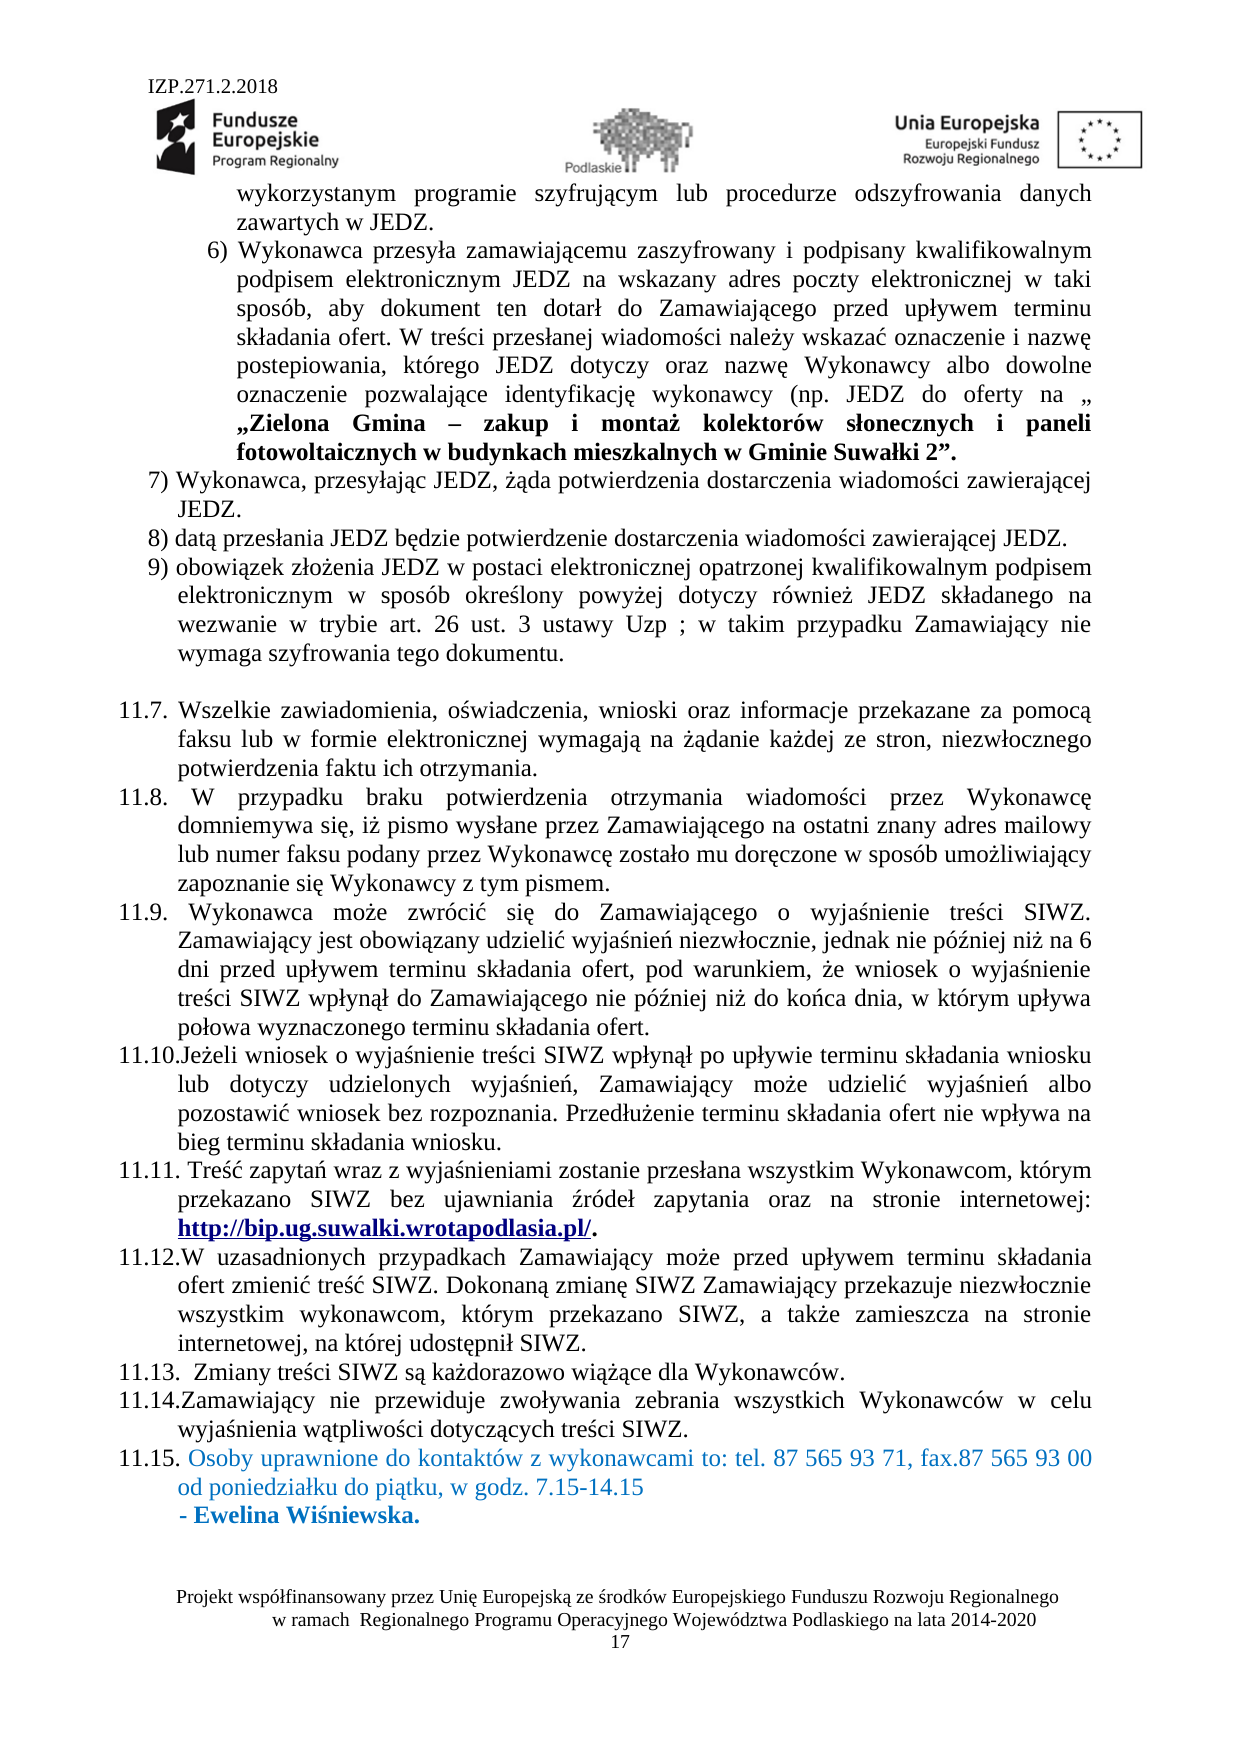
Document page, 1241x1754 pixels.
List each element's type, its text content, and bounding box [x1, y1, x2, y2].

text 6) Wykonawca przesyła zamawiającemu zaszyfrowany i podpisany kwalifikowalnym podpisem elektronicznym JEDZ na wskazany adres poczty elektronicznej w taki sposób, aby dokument ten dotarł do Zamawiającego przed upływem terminu składania ofert. W treści przesłanej wiadomości należy wskazać oznaczenie i nazwę postepiowania, którego JEDZ dotyczy oraz nazwę Wykonawcy albo dowolne oznaczenie pozwalające identyfikację wykonawcy (np. JEDZ do oferty na „ „Zielona Gmina – zakup i montaż kolektorów słonecznych i paneli fotowoltaicznych w budynkach mieszkalnych w Gminie Suwałki 2”. [207, 235, 1092, 465]
text - Ewelina Wiśniewska. [148, 1500, 1092, 1529]
text 11.12.W uzasadnionych przypadkach Zamawiający może przed upływem terminu składania ofert zmienić treść SIWZ. Dokonaną zmianę SIWZ Zamawiający przekazuje niezwłocznie wszystkim wykonawcom, którym przekazano SIWZ, a także zamieszcza na stronie internetowej, na której udostępnił SIWZ. [118, 1242, 1092, 1357]
text 11.7. Wszelkie zawiadomienia, oświadczenia, wnioski oraz informacje przekazane za pomocą faksu lub w formie elektronicznej wymagają na żądanie każdej ze stron, niezwłocznego potwierdzenia faktu ich otrzymania. [118, 695, 1092, 782]
text 11.11. Treść zapytań wraz z wyjaśnieniami zostanie przesłana wszystkim Wykonawcom, którym przekazano SIWZ bez ujawniania źródeł zapytania oraz na stronie internetowej: http://bip.ug.suwalki.wrotapodlasia.pl/. [118, 1155, 1092, 1242]
text wykorzystanym programie szyfrującym lub procedurze odszyfrowania danych zawartych w JEDZ. [207, 178, 1092, 235]
text 11.10.Jeżeli wniosek o wyjaśnienie treści SIWZ wpłynął po upływie terminu składania wniosku lub dotyczy udzielonych wyjaśnień, Zamawiający może udzielić wyjaśnień albo pozostawić wniosek bez rozpoznania. Przedłużenie terminu składania ofert nie wpływa na bieg terminu składania wniosku. [118, 1040, 1092, 1155]
text 8) datą przesłania JEDZ będzie potwierdzenie dostarczenia wiadomości zawierającej JEDZ. [148, 523, 1092, 552]
text 11.8. W przypadku braku potwierdzenia otrzymania wiadomości przez Wykonawcę domniemywa się, iż pismo wysłane przez Zamawiającego na ostatni znany adres mailowy lub numer faksu podany przez Wykonawcę zostało mu doręczone w sposób umożliwiający zapoznanie się Wykonawcy z tym pismem. [118, 782, 1092, 897]
text 9) obowiązek złożenia JEDZ w postaci elektronicznej opatrzonej kwalifikowalnym podpisem elektronicznym w sposób określony powyżej dotyczy również JEDZ składanego na wezwanie w trybie art. 26 ust. 3 ustawy Uzp ; w takim przypadku Zamawiający nie wymaga szyfrowania tego dokumentu. [148, 552, 1092, 667]
text 11.9. Wykonawca może zwrócić się do Zamawiającego o wyjaśnienie treści SIWZ. Zamawiający jest obowiązany udzielić wyjaśnień niezwłocznie, jednak nie później niż na 6 dni przed upływem terminu składania ofert, pod warunkiem, że wniosek o wyjaśnienie treści SIWZ wpłynął do Zamawiającego nie później niż do końca dnia, w którym upływa połowa wyznaczonego terminu składania ofert. [118, 897, 1092, 1040]
text 7) Wykonawca, przesyłając JEDZ, żąda potwierdzenia dostarczenia wiadomości zawierającej JEDZ. [148, 465, 1092, 523]
text 11.15. Osoby uprawnione do kontaktów z wykonawcami to: tel. 87 565 93 71, fax.87 565 93 00 od poniedziałku do piątku, w godz. 7.15-14.15 [118, 1443, 1092, 1500]
text 11.13. Zmiany treści SIWZ są każdorazowo wiążące dla Wykonawców. [118, 1357, 1092, 1385]
text 11.14.Zamawiający nie przewiduje zwoływania zebrania wszystkich Wykonawców w celu wyjaśnienia wątpliwości dotyczących treści SIWZ. [118, 1385, 1092, 1443]
